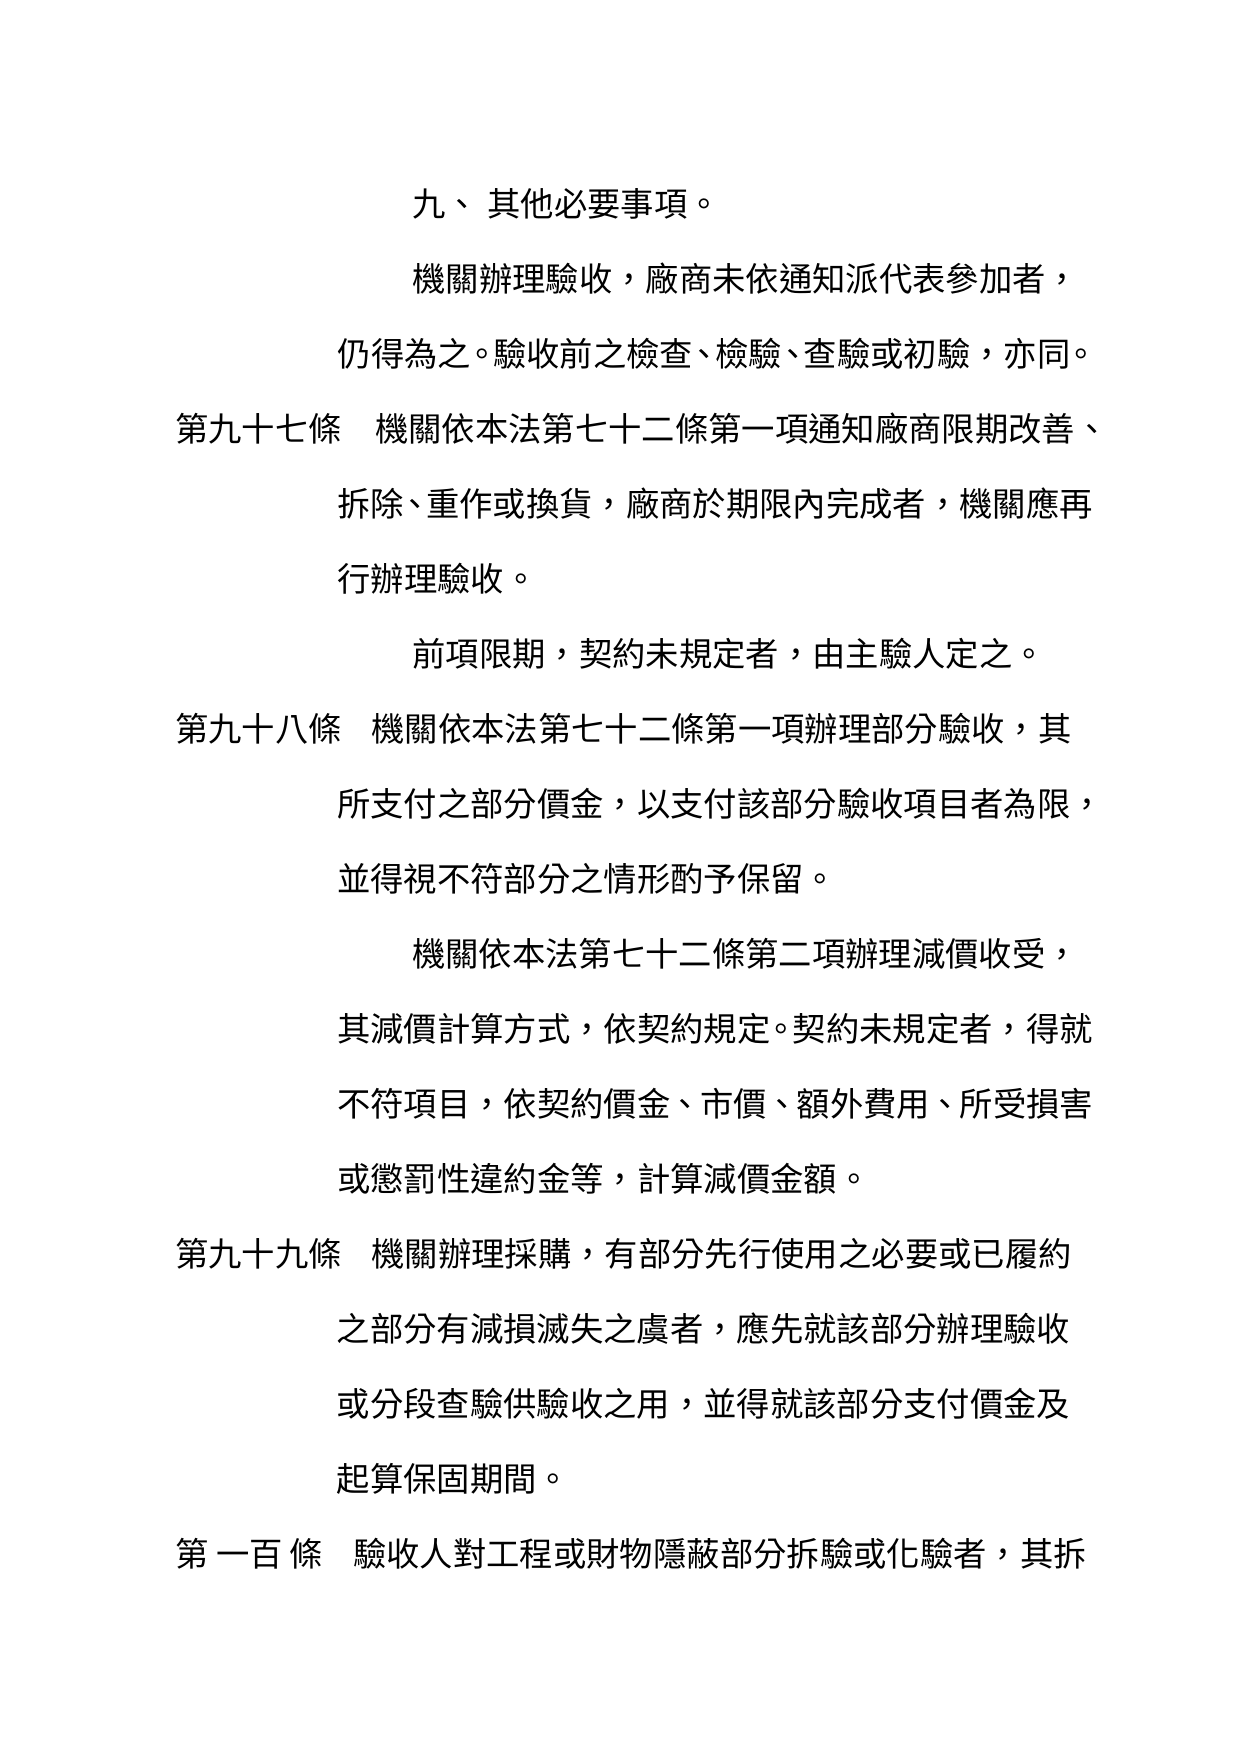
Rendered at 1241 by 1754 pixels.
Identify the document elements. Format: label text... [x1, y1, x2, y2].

text 第九十九條 機關辦理採購，有部分先行使用之必要或已履約之部分有減損滅失之虞者，應先就該部分辦理驗收或分段查驗供驗收之用，並得就該部分支付價金及起算保固期間。 [175, 1214, 1092, 1514]
list 其他必要事項。 [412, 164, 1092, 239]
text 第九十八條 機關依本法第七十二條第一項辦理部分驗收，其所支付之部分價金，以支付該部分驗收項目者為限，並得視不符部分之情形酌予保留。 [175, 689, 1092, 914]
text 第 一百 條 驗收人對工程或財物隱蔽部分拆驗或化驗者，其拆 [175, 1514, 1092, 1589]
text 機關辦理驗收，廠商未依通知派代表參加者，仍得為之。驗收前之檢查、檢驗、查驗或初驗，亦同。 [337, 239, 1092, 389]
text 前項限期，契約未規定者，由主驗人定之。 [337, 614, 1092, 689]
text 第九十七條 機關依本法第七十二條第一項通知廠商限期改善、拆除、重作或換貨，廠商於期限內完成者，機關應再行辦理驗收。 [175, 389, 1092, 614]
text 機關依本法第七十二條第二項辦理減價收受，其減價計算方式，依契約規定。契約未規定者，得就不符項目，依契約價金、市價、額外費用、所受損害或懲罰性違約金等，計算減價金額。 [337, 914, 1092, 1214]
